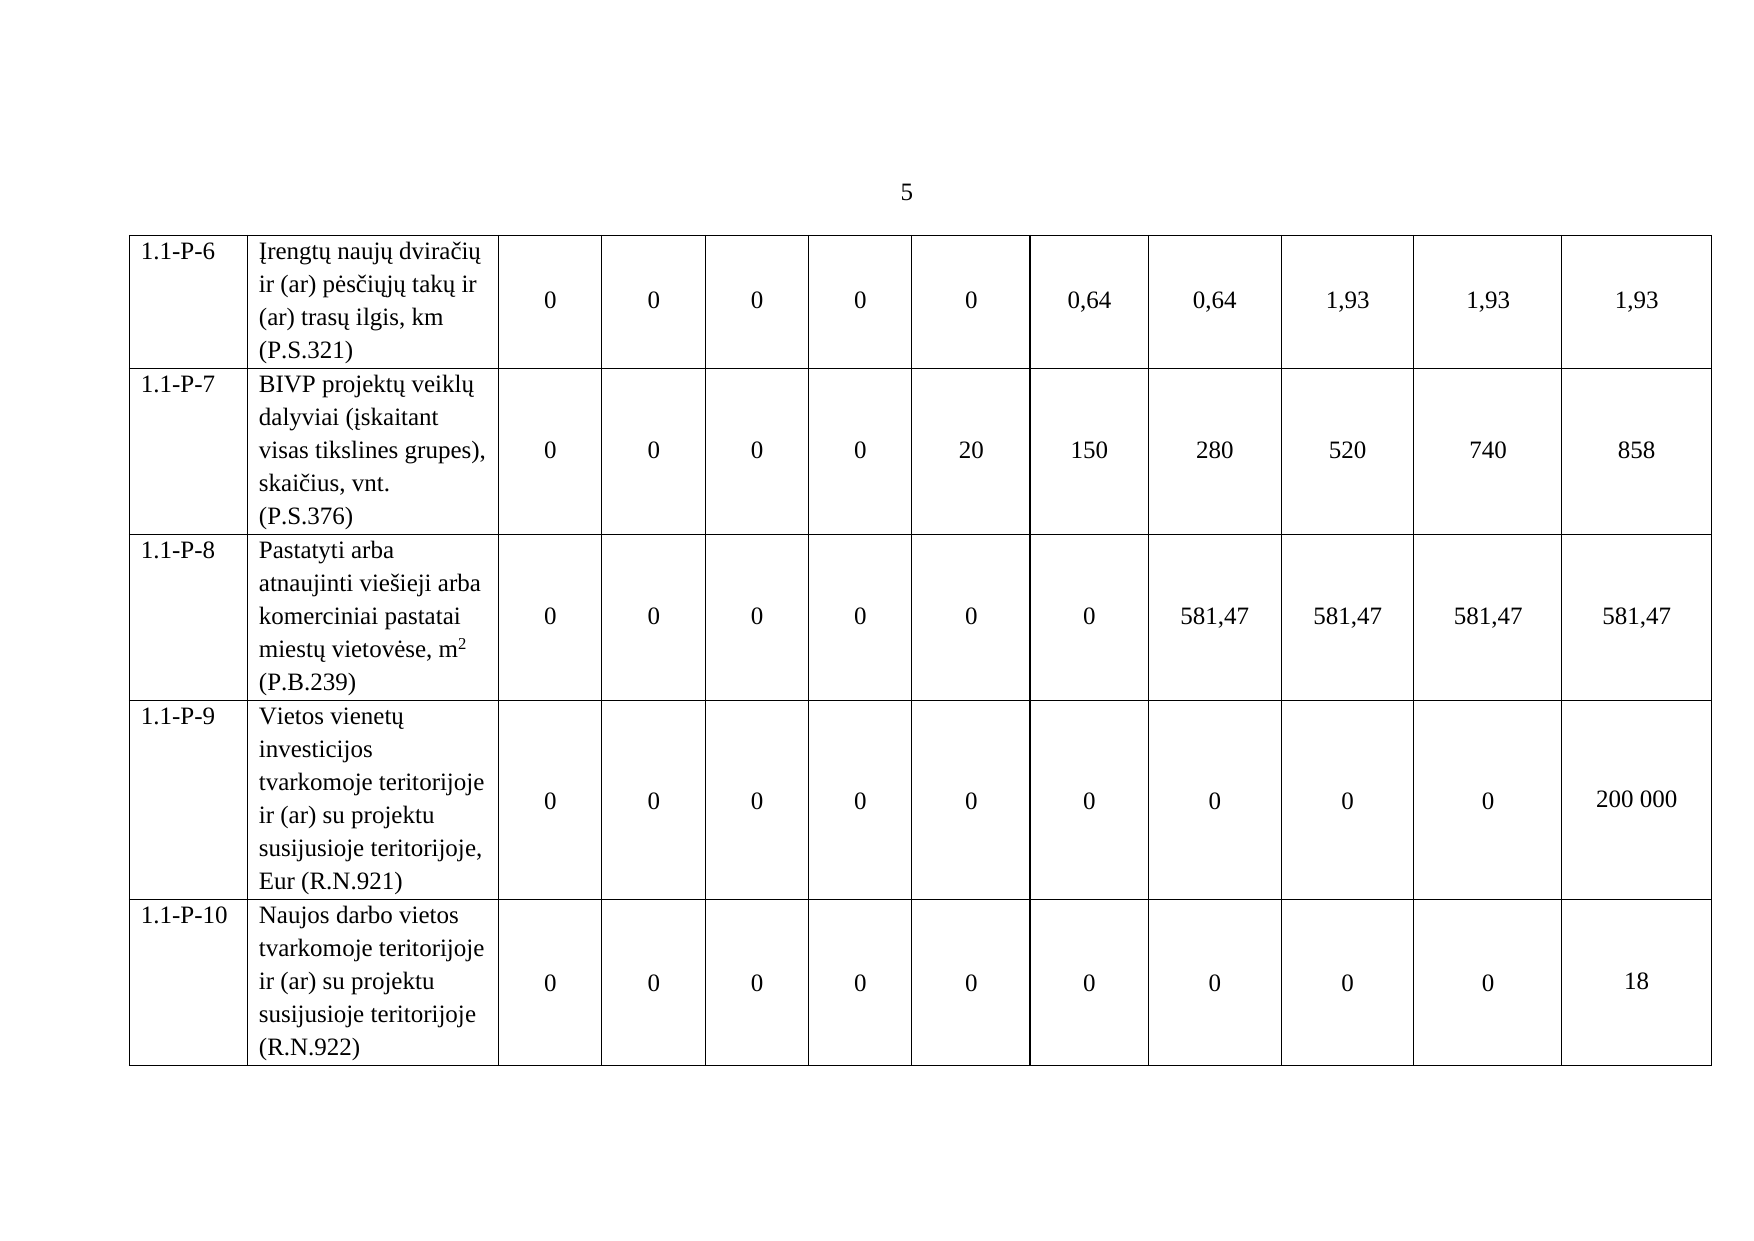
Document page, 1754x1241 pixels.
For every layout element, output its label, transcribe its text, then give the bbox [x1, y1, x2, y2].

table_cell 0 [602, 369, 705, 534]
table_cell 0 [499, 236, 601, 368]
table_cell 18 [1562, 900, 1711, 1065]
table_cell 0 [912, 900, 1029, 1065]
table_cell 0 [1414, 701, 1561, 899]
table_cell 581,47 [1414, 535, 1561, 700]
table_cell Įrengtų naujų dviračių ir (ar) pėsčiųjų takų ir (ar) trasų ilgis, km (P.S.321) [248, 236, 498, 368]
table_cell 0 [602, 701, 705, 899]
table_cell 581,47 [1562, 535, 1711, 700]
table_cell 1.1-P-10 [130, 900, 247, 1065]
table_cell 0 [1414, 900, 1561, 1065]
table_cell 0 [1282, 701, 1413, 899]
table_cell 0 [499, 900, 601, 1065]
table_cell 0 [602, 900, 705, 1065]
table_cell 1,93 [1414, 236, 1561, 368]
table_cell 581,47 [1282, 535, 1413, 700]
table_cell 1,93 [1562, 236, 1711, 368]
table_cell 0,64 [1031, 236, 1148, 368]
table_cell 1.1-P-6 [130, 236, 247, 368]
table_cell 740 [1414, 369, 1561, 534]
table_cell 0 [912, 236, 1029, 368]
table_cell 1.1-P-7 [130, 369, 247, 534]
table_cell 0 [499, 535, 601, 700]
table_cell 0 [1031, 701, 1148, 899]
table_cell 0 [912, 535, 1029, 700]
table_cell 0 [809, 701, 911, 899]
table_cell 0 [706, 236, 808, 368]
table_cell Pastatyti arba atnaujinti viešieji arba komerciniai pastatai miestų vietovėse, m2 (P.B.239) [248, 535, 498, 700]
table_cell 0 [809, 900, 911, 1065]
table_cell 0 [1149, 701, 1281, 899]
table_cell 520 [1282, 369, 1413, 534]
table_cell BIVP projektų veiklų dalyviai (įskaitant visas tikslines grupes), skaičius, vnt. (P.S.376) [248, 369, 498, 534]
table_cell 0 [809, 236, 911, 368]
table_cell 20 [912, 369, 1029, 534]
table_cell 200 000 [1562, 701, 1711, 899]
table_cell 0 [602, 236, 705, 368]
table_cell 0 [706, 535, 808, 700]
table_cell 0 [706, 701, 808, 899]
table_cell 1,93 [1282, 236, 1413, 368]
table_cell 0 [499, 701, 601, 899]
table_cell Vietos vienetų investicijos tvarkomoje teritorijoje ir (ar) su projektu susijusioje teritorijoje, Eur (R.N.921) [248, 701, 498, 899]
table_cell 0 [602, 535, 705, 700]
table_cell 0 [912, 701, 1029, 899]
table_cell 1.1-P-8 [130, 535, 247, 700]
table_cell 0 [706, 369, 808, 534]
table_cell 0 [706, 900, 808, 1065]
table_cell 1.1-P-9 [130, 701, 247, 899]
table_cell 0 [499, 369, 601, 534]
table_cell 0 [1031, 535, 1148, 700]
table_cell 0 [809, 535, 911, 700]
table_cell 858 [1562, 369, 1711, 534]
table_cell 0 [1282, 900, 1413, 1065]
table_cell 280 [1149, 369, 1281, 534]
table_cell 0 [809, 369, 911, 534]
table_cell 150 [1031, 369, 1148, 534]
table_cell 581,47 [1149, 535, 1281, 700]
table_cell 0 [1031, 900, 1148, 1065]
table_cell Naujos darbo vietos tvarkomoje teritorijoje ir (ar) su projektu susijusioje teritorijoje (R.N.922) [248, 900, 498, 1065]
table_cell 0 [1149, 900, 1281, 1065]
table_cell 0,64 [1149, 236, 1281, 368]
